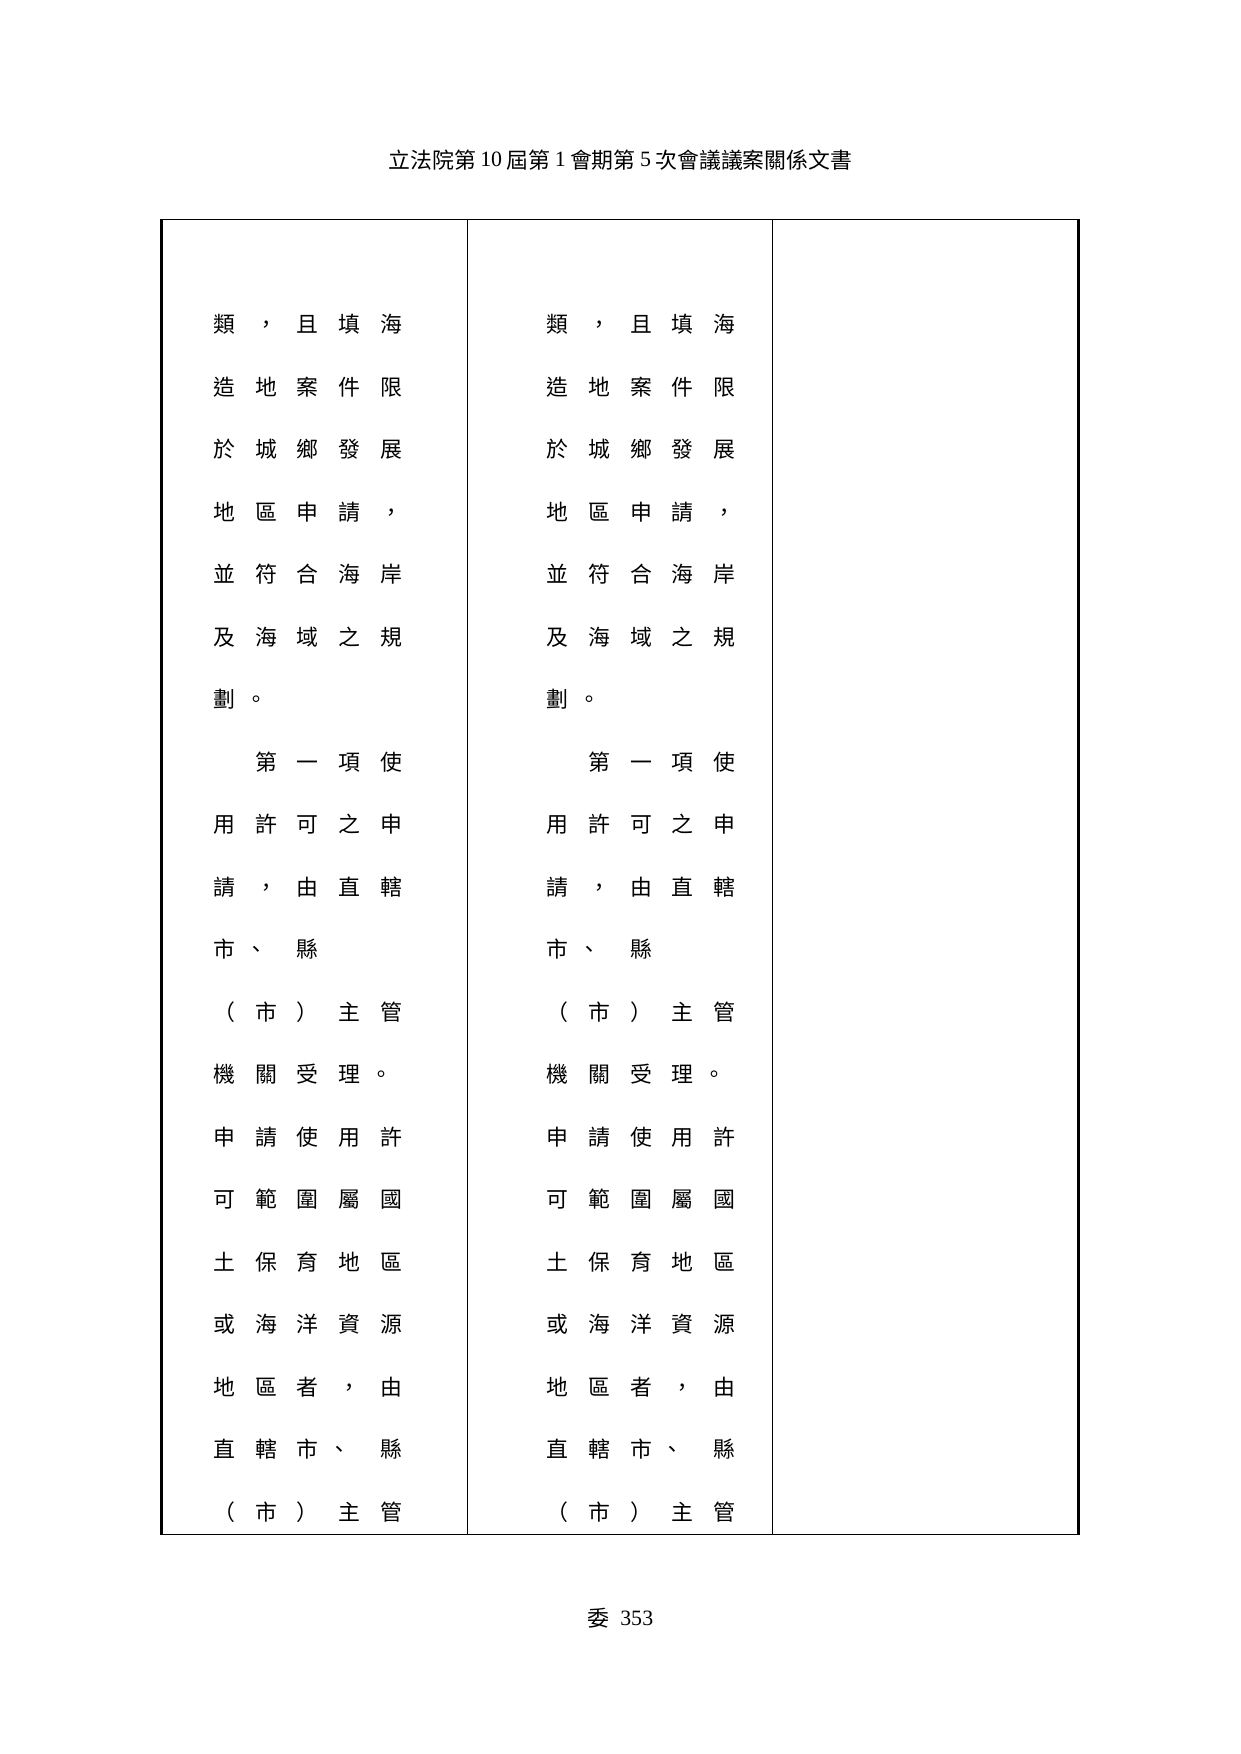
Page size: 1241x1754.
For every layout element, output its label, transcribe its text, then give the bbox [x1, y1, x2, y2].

table_cell 類，且填海造地案件限於城鄉發展地區申請，並符合海岸及海域之規劃。 第一項使用許可之申請，由直轄市、縣（市）主管機關受理。申請使用許可範圍屬國土保育地區或海洋資源地區者，由直轄市、縣（市）主管 [468, 220, 772, 1534]
table_cell [773, 220, 1077, 1534]
table_cell 類，且填海造地案件限於城鄉發展地區申請，並符合海岸及海域之規劃。 第一項使用許可之申請，由直轄市、縣（市）主管機關受理。申請使用許可範圍屬國土保育地區或海洋資源地區者，由直轄市、縣（市）主管 [163, 220, 467, 1534]
